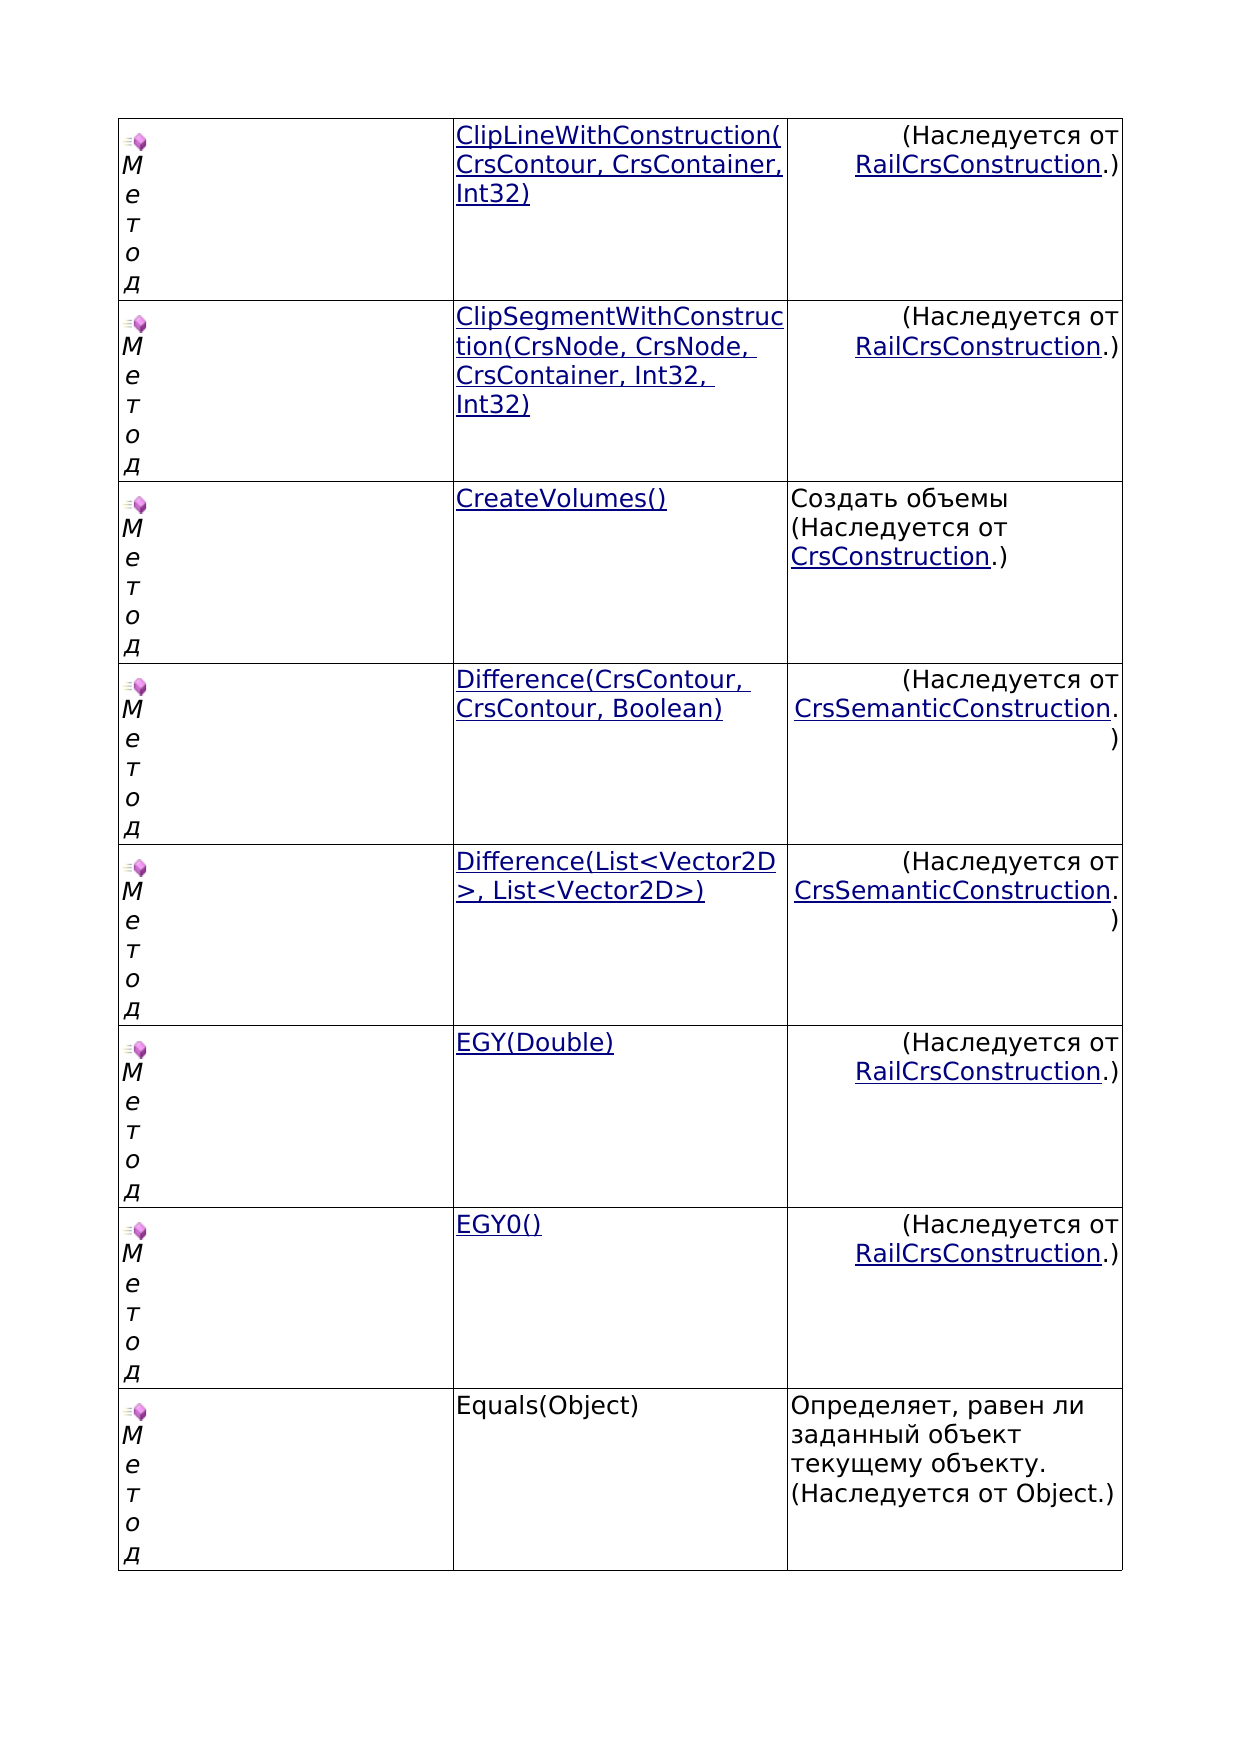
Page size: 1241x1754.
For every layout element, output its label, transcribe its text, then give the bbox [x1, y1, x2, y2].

table_cell [119, 1389, 453, 1570]
picture [121, 1403, 147, 1421]
table_cell EGY(Double) [454, 1026, 787, 1207]
table_cell ClipSegmentWithConstruction(CrsNode, CrsNode, CrsContainer, Int32, Int32) [454, 301, 787, 481]
table_cell [119, 845, 453, 1025]
table_cell ClipLineWithConstruction(CrsContour, CrsContainer, Int32) [454, 119, 787, 299]
table_cell [119, 1208, 453, 1388]
table_cell (Наследуется от RailCrsConstruction.) [788, 301, 1122, 481]
picture [121, 1222, 147, 1240]
table_cell EGY0() [454, 1208, 787, 1388]
table_cell (Наследуется от CrsSemanticConstruction.) [788, 845, 1122, 1025]
table_cell [119, 301, 453, 481]
picture [121, 859, 147, 877]
table_cell CreateVolumes() [454, 482, 787, 662]
table_cell (Наследуется от RailCrsConstruction.) [788, 119, 1122, 299]
table_cell (Наследуется от RailCrsConstruction.) [788, 1026, 1122, 1207]
table_cell (Наследуется от CrsSemanticConstruction.) [788, 664, 1122, 844]
table_cell Equals(Object) [454, 1389, 787, 1570]
picture [121, 1041, 147, 1059]
table_cell Создать объемы (Наследуется от CrsConstruction.) [788, 482, 1122, 662]
table_cell Difference(List<Vector2D>, List<Vector2D>) [454, 845, 787, 1025]
picture [121, 133, 147, 151]
picture [121, 496, 147, 514]
table_cell Difference(CrsContour, CrsContour, Boolean) [454, 664, 787, 844]
table_cell (Наследуется от RailCrsConstruction.) [788, 1208, 1122, 1388]
table_cell [119, 1026, 453, 1207]
table_cell Определяет, равен ли заданный объект текущему объекту. (Наследуется от Object.) [788, 1389, 1122, 1570]
table_cell [119, 119, 453, 299]
picture [121, 315, 147, 333]
table_cell [119, 664, 453, 844]
table_cell [119, 482, 453, 662]
picture [121, 678, 147, 696]
